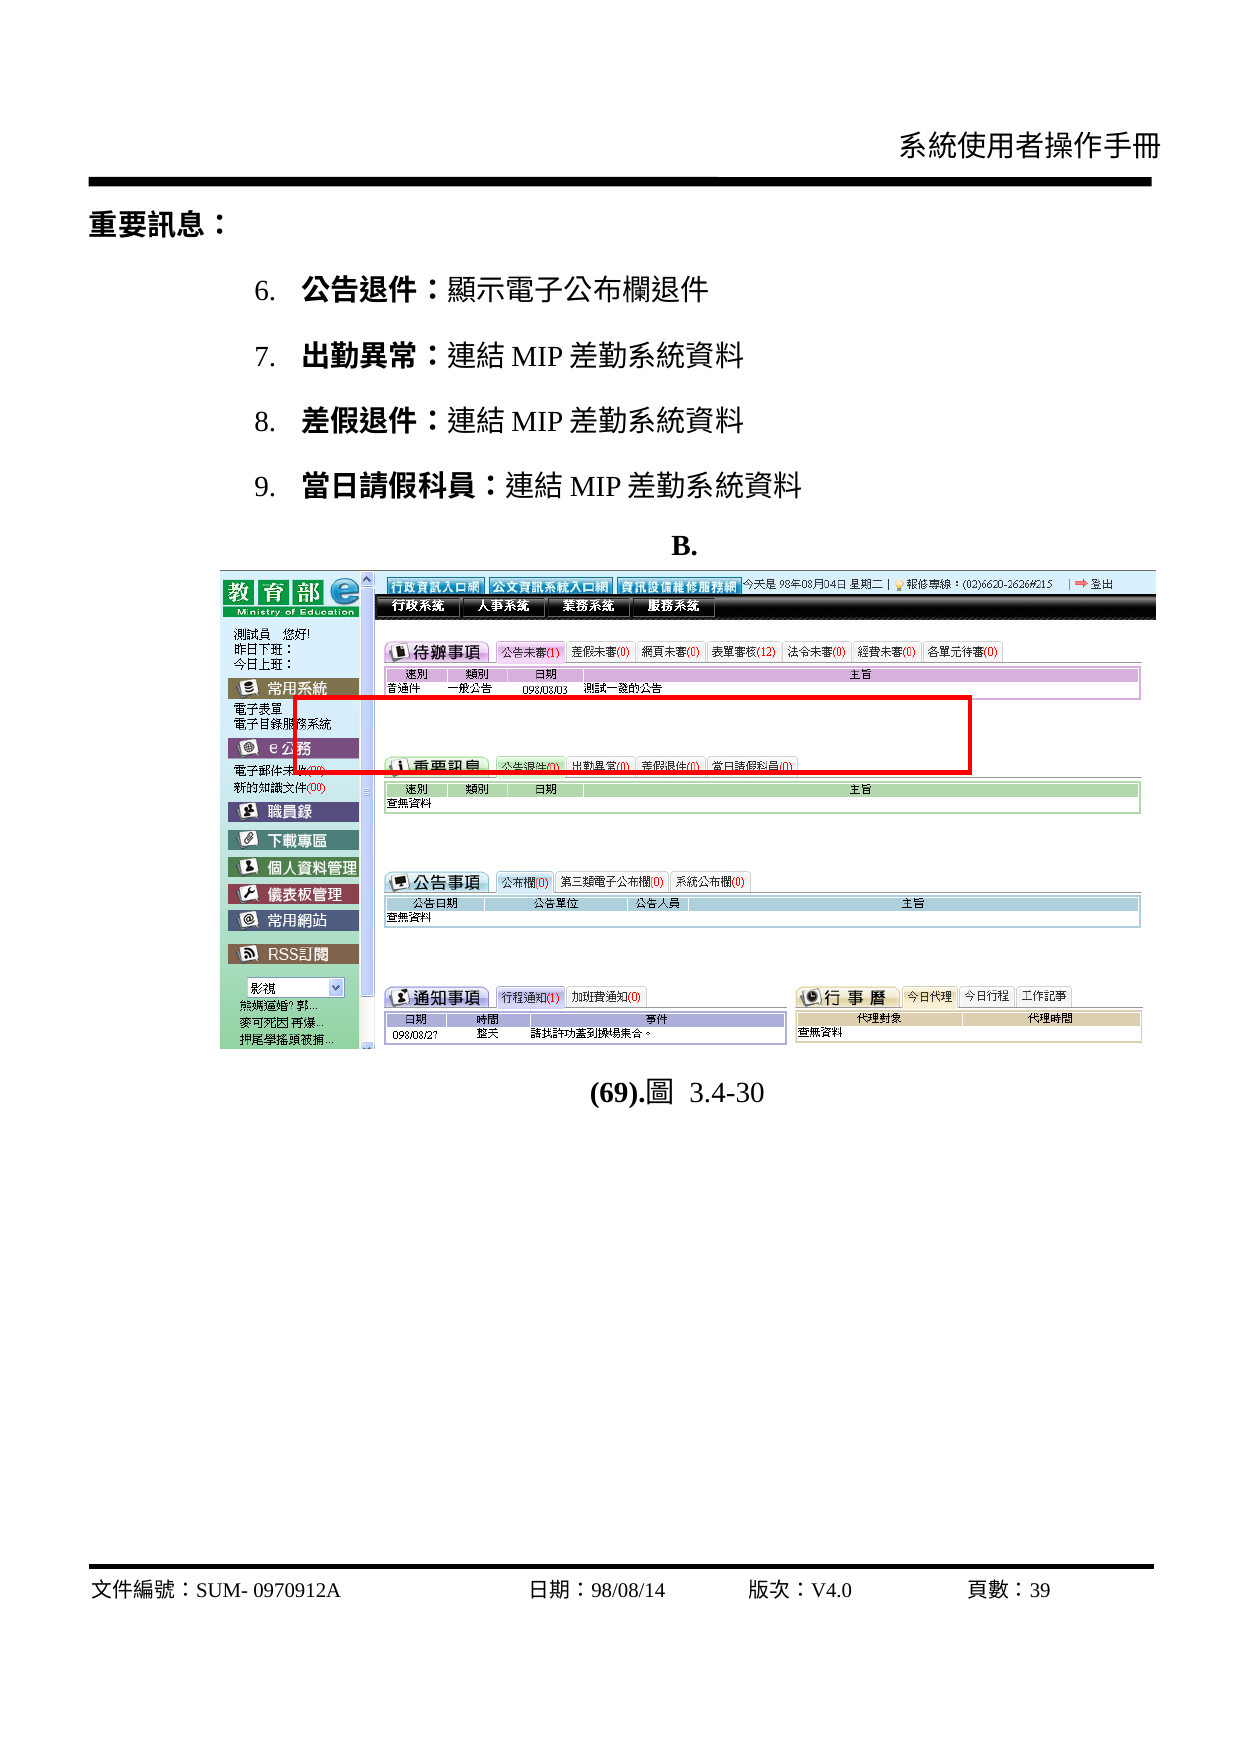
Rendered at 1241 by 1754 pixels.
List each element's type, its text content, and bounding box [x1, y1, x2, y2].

subtitle 公告退件：顯示電子公布欄退件 [254, 267, 1127, 309]
subtitle 當日請假科員：連結MIP差勤系統資料 [254, 463, 1127, 505]
subtitle 出勤異常：連結MIP差勤系統資料 [254, 332, 1127, 374]
subtitle 重要訊息： [89, 202, 1152, 244]
subtitle 差假退件：連結MIP差勤系統資料 [254, 398, 1127, 440]
subtitle 圖 3.4‑30 [202, 1069, 1152, 1111]
